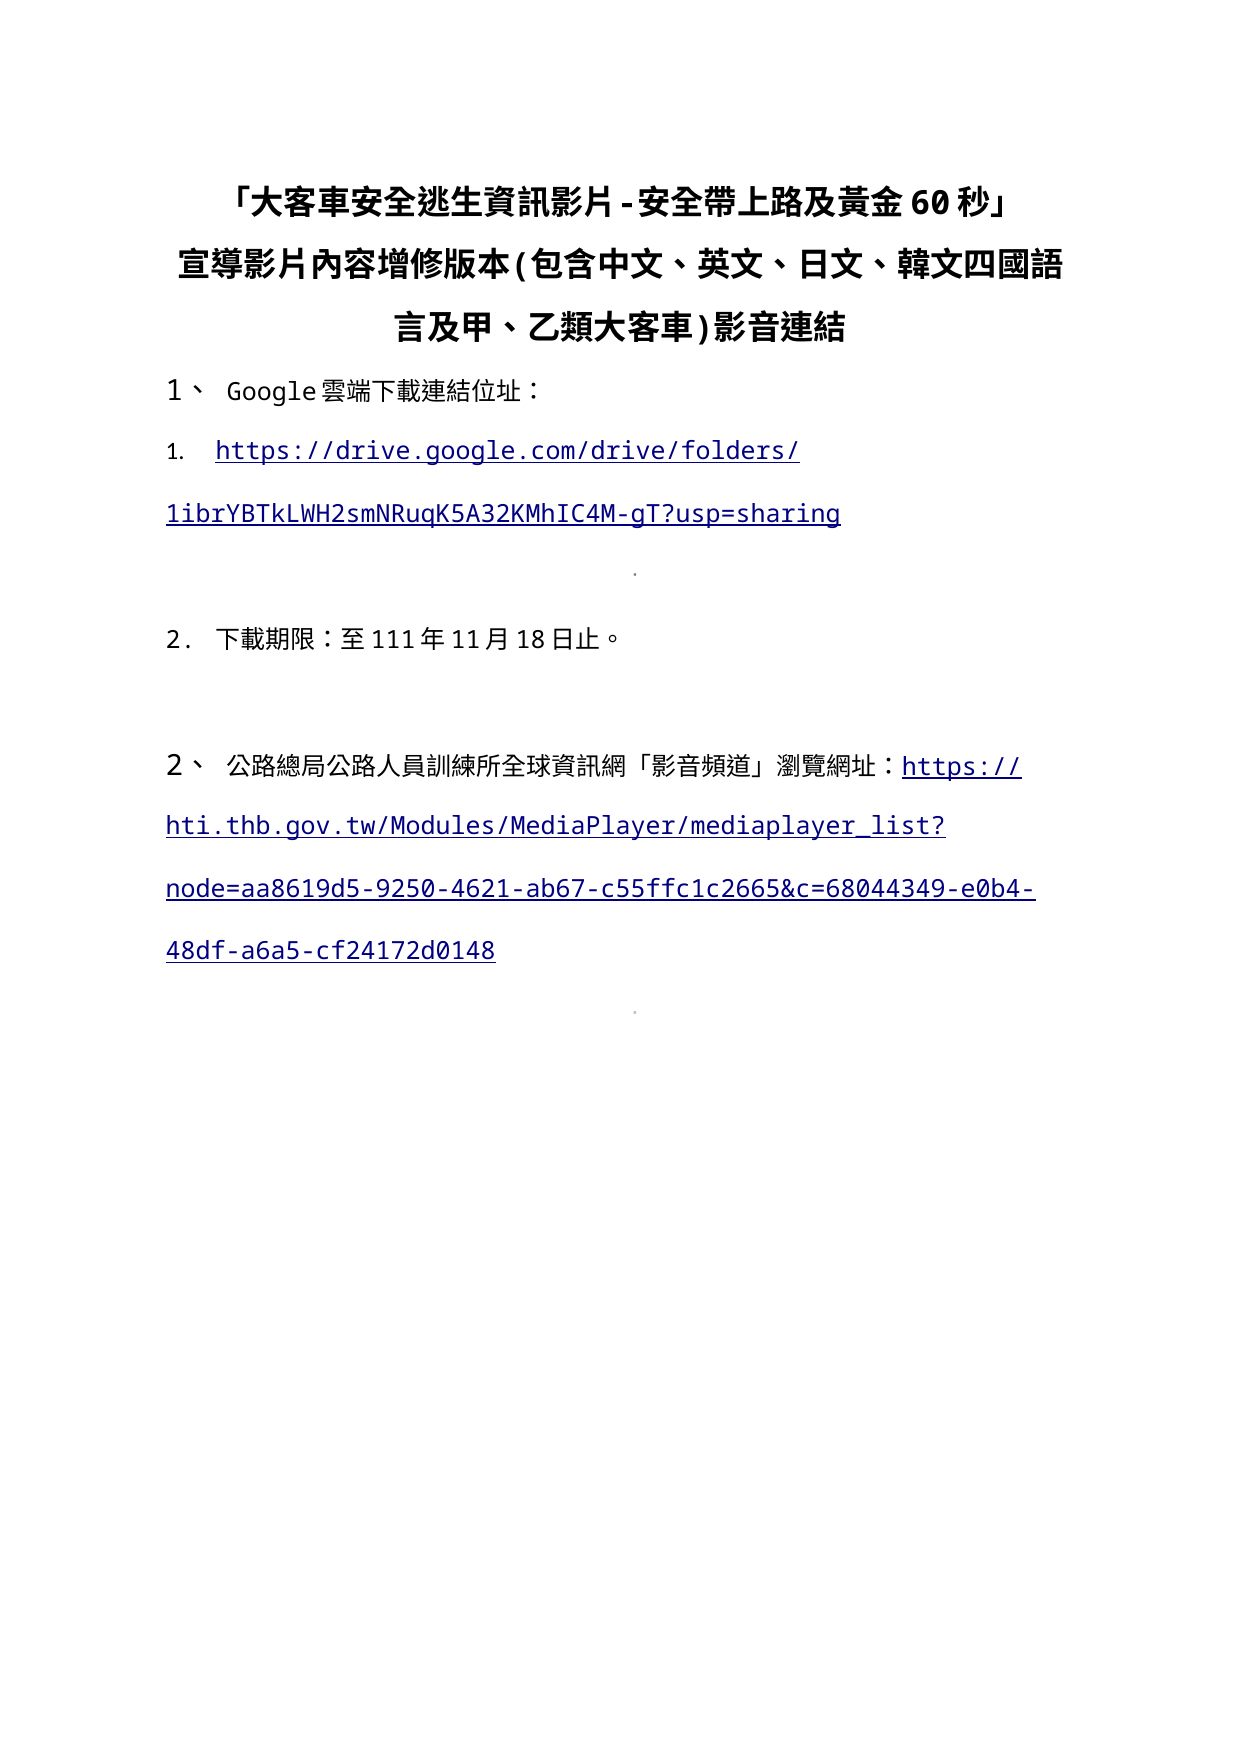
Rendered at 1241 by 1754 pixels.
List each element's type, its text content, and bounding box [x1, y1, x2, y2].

list Google雲端下載連結位址： [165, 346, 1075, 408]
text 「大客車安全逃生資訊影片-安全帶上路及黃金60秒」 宣導影片內容增修版本(包含中文、英文、日文、韓文四國語言及甲、乙類大客車)影音連結 [165, 158, 1075, 346]
list 公路總局公路人員訓練所全球資訊網「影音頻道」瀏覽網址：https://hti.thb.gov.tw/Modules/MediaPlayer/mediaplayer_list?node=aa8619d5-9250-4621-ab67-c55ffc1c2665&c=68044349-e0b4-48df-a6a5-cf24172d0148 [165, 721, 1075, 971]
list https://drive.google.com/drive/folders/1ibrYBTkLWH2smNRuqK5A32KMhIC4M-gT?usp=sharing [165, 408, 1075, 533]
list 下載期限：至111年11月18日止。 [165, 596, 1075, 721]
